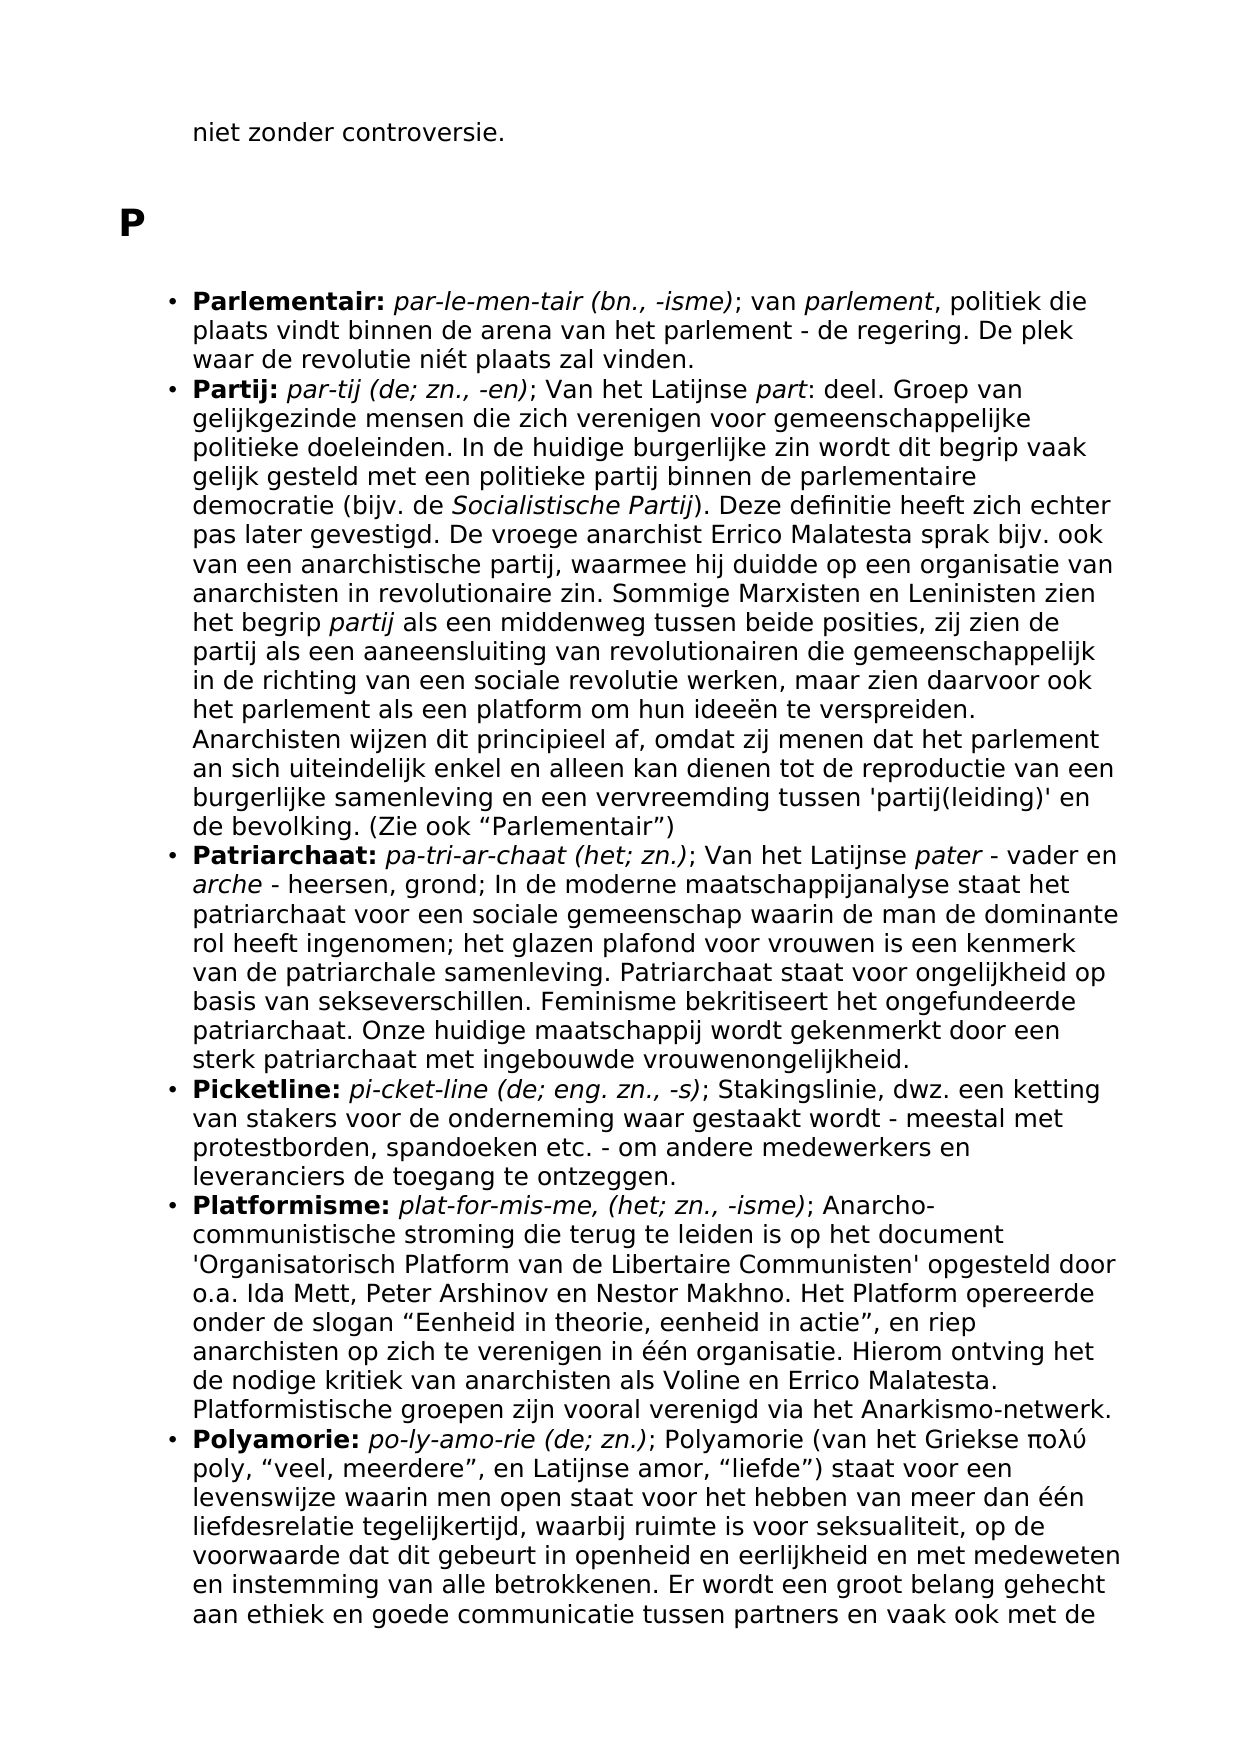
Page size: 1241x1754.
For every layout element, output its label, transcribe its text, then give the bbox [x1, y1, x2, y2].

list Picketline: pi-cket-line (de; eng. zn., -s); Stakingslinie, dwz. een ketting van stakers voor de onderneming waar gestaakt wordt - meestal met protestborden, spandoeken etc. - om andere medewerkers en leveranciers de toegang te ontzeggen. [177, 1075, 1122, 1192]
list Platformisme: plat-for-mis-me, (het; zn., -isme); Anarcho-communistische stroming die terug te leiden is op het document 'Organisatorisch Platform van de Libertaire Communisten' opgesteld door o.a. Ida Mett, Peter Arshinov en Nestor Makhno. Het Platform opereerde onder de slogan “Eenheid in theorie, eenheid in actie”, en riep anarchisten op zich te verenigen in één organisatie. Hierom ontving het de nodige kritiek van anarchisten als Voline en Errico Malatesta. Platformistische groepen zijn vooral verenigd via het Anarkismo-netwerk. [177, 1192, 1122, 1425]
list Partij: par-tij (de; zn., -en); Van het Latijnse part: deel. Groep van gelijkgezinde mensen die zich verenigen voor gemeenschappelijke politieke doeleinden. In de huidige burgerlijke zin wordt dit begrip vaak gelijk gesteld met een politieke partij binnen de parlementaire democratie (bijv. de Socialistische Partij). Deze definitie heeft zich echter pas later gevestigd. De vroege anarchist Errico Malatesta sprak bijv. ook van een anarchistische partij, waarmee hij duidde op een organisatie van anarchisten in revolutionaire zin. Sommige Marxisten en Leninisten zien het begrip partij als een middenweg tussen beide posities, zij zien de partij als een aaneensluiting van revolutionairen die gemeenschappelijk in de richting van een sociale revolutie werken, maar zien daarvoor ook het parlement als een platform om hun ideeën te verspreiden. Anarchisten wijzen dit principieel af, omdat zij menen dat het parlement an sich uiteindelijk enkel en alleen kan dienen tot de reproductie van een burgerlijke samenleving en een vervreemding tussen 'partij(leiding)' en de bevolking. (Zie ook “Parlementair”) [177, 375, 1122, 842]
subtitle P [118, 202, 1122, 245]
list Patriarchaat: pa-tri-ar-chaat (het; zn.); Van het Latijnse pater - vader en arche - heersen, grond; In de moderne maatschappijanalyse staat het patriarchaat voor een sociale gemeenschap waarin de man de dominante rol heeft ingenomen; het glazen plafond voor vrouwen is een kenmerk van de patriarchale samenleving. Patriarchaat staat voor ongelijkheid op basis van sekseverschillen. Feminisme bekritiseert het ongefundeerde patriarchaat. Onze huidige maatschappij wordt gekenmerkt door een sterk patriarchaat met ingebouwde vrouwenongelijkheid. [177, 842, 1122, 1075]
list Parlementair: par-le-men-tair (bn., -isme); van parlement, politiek die plaats vindt binnen de arena van het parlement - de regering. De plek waar de revolutie niét plaats zal vinden. [177, 287, 1122, 375]
list niet zonder controversie. [177, 118, 1122, 147]
list Polyamorie: po-ly-amo-rie (de; zn.); Polyamorie (van het Griekse πολύ poly, “veel, meerdere”, en Latijnse amor, “liefde”) staat voor een levenswijze waarin men open staat voor het hebben van meer dan één liefdesrelatie tegelijkertijd, waarbij ruimte is voor seksualiteit, op de voorwaarde dat dit gebeurt in openheid en eerlijkheid en met medeweten en instemming van alle betrokkenen. Er wordt een groot belang gehecht aan ethiek en goede communicatie tussen partners en vaak ook met de [177, 1425, 1122, 1629]
